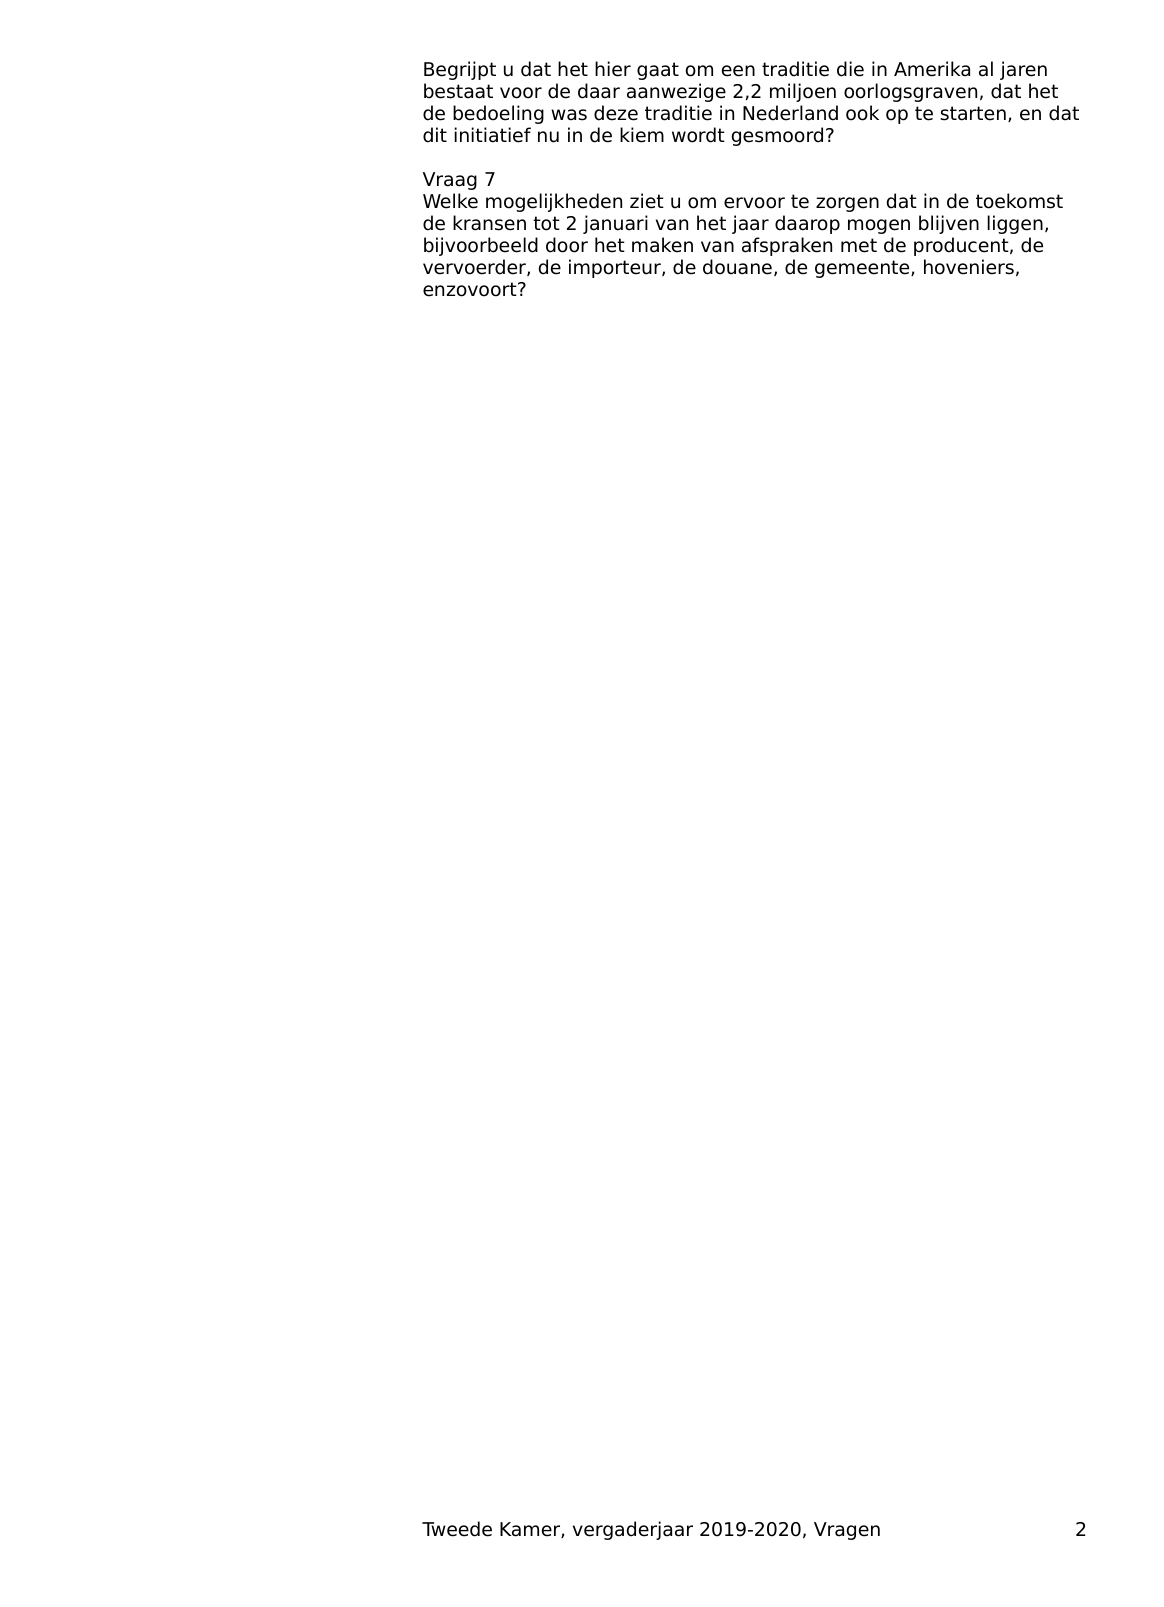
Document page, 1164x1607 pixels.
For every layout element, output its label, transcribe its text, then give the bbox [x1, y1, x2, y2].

text Begrijpt u dat het hier gaat om een traditie die in Amerika al jaren bestaat voor de daar aanwezige 2,2 miljoen oorlogsgraven, dat het de bedoeling was deze traditie in Nederland ook op te starten, en dat dit initiatief nu in de kiem wordt gesmoord? [422, 59, 1087, 147]
text Welke mogelijkheden ziet u om ervoor te zorgen dat in de toekomst de kransen tot 2 januari van het jaar daarop mogen blijven liggen, bijvoorbeeld door het maken van afspraken met de producent, de vervoerder, de importeur, de douane, de gemeente, hoveniers, enzovoort? [422, 191, 1087, 301]
text Vraag 7 [422, 169, 1087, 191]
